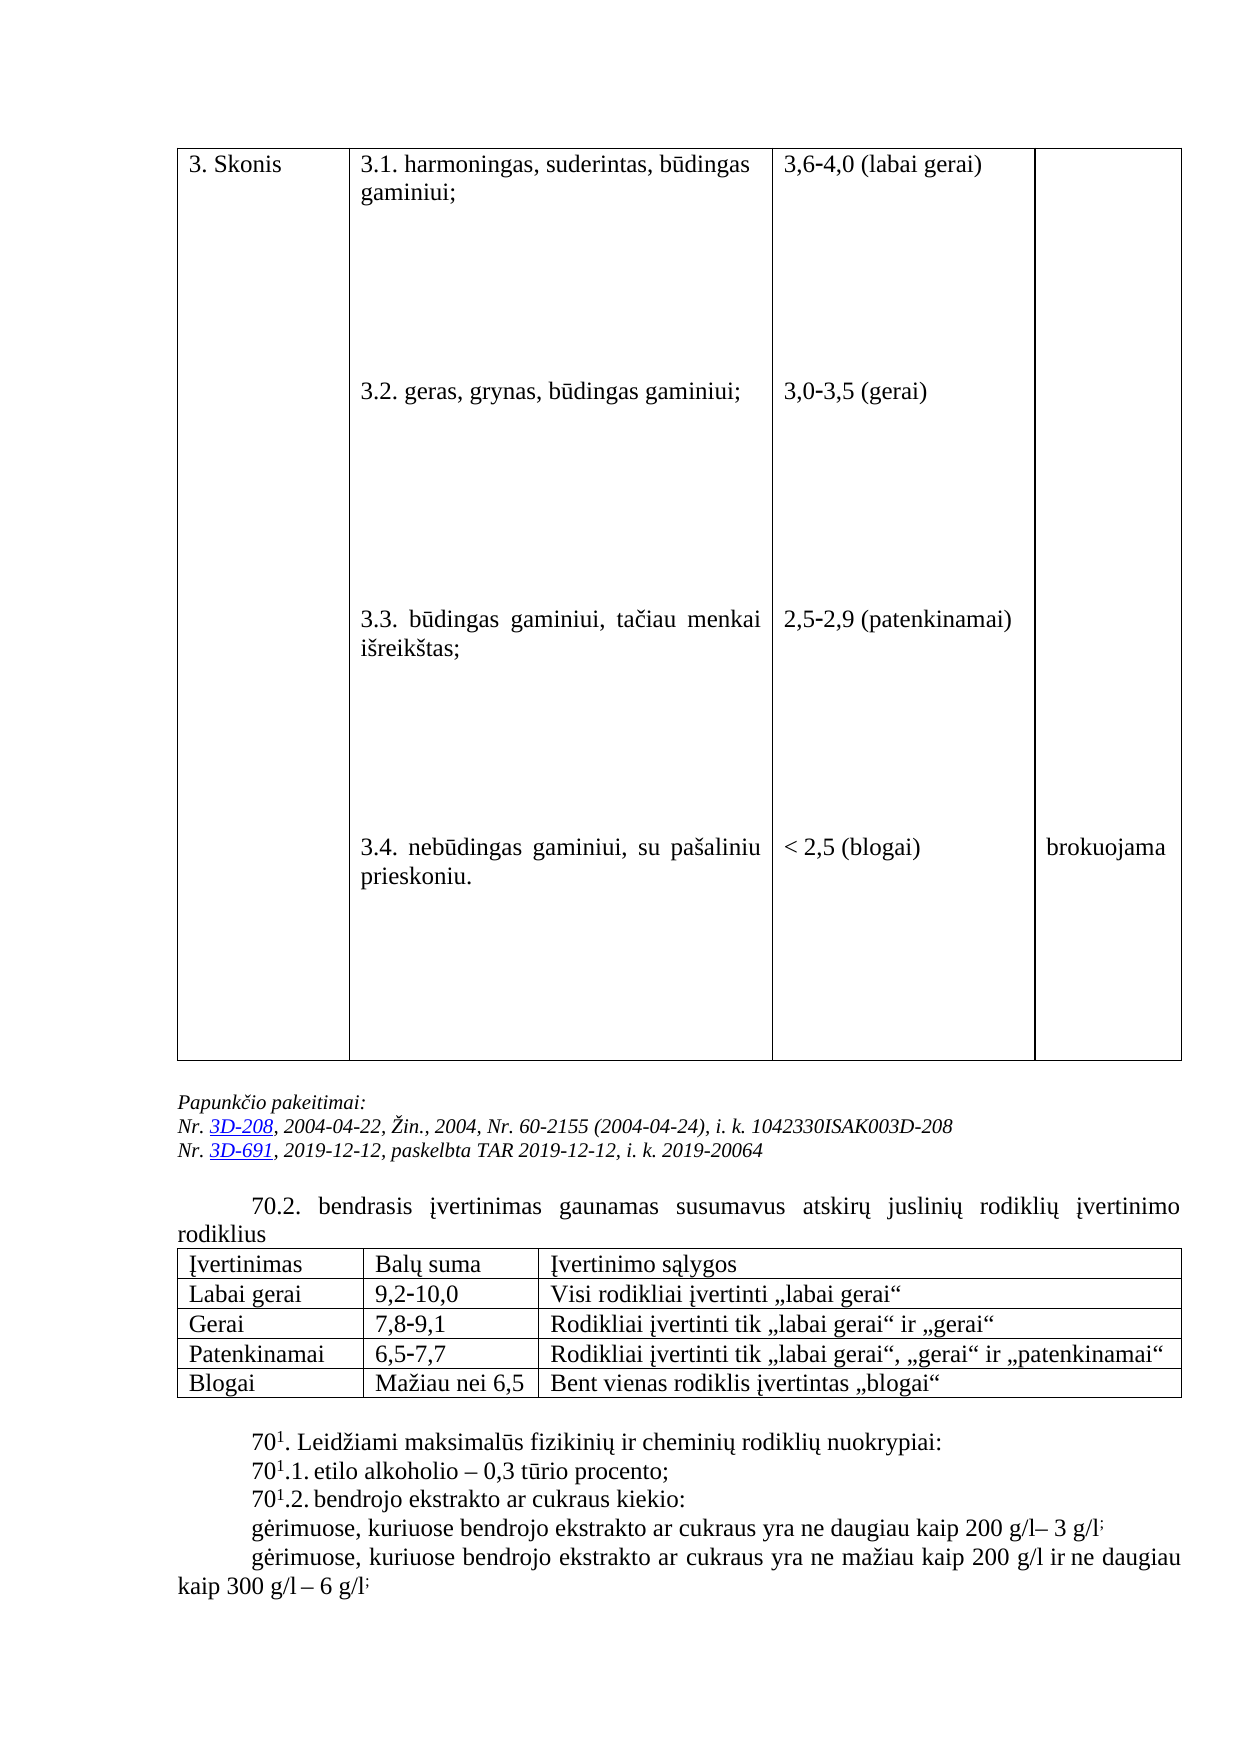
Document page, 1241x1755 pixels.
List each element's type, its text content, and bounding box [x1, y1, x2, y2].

table_header Įvertinimo sąlygos [539, 1249, 1181, 1278]
text Papunkčio pakeitimai: [177, 1090, 1181, 1114]
table_cell Patenkinamai [178, 1339, 363, 1367]
table_cell 3,03,5 (gerai) [773, 376, 1034, 604]
text gėrimuose, kuriuose bendrojo ekstrakto ar cukraus yra ne mažiau kaip 200 g/l ir ne daugiau kaip 300 g/l – 6 g/l; [177, 1542, 1181, 1599]
table_cell Mažiau nei 6,5 [364, 1369, 538, 1397]
table_cell 6,57,7 [364, 1339, 538, 1367]
table_header Įvertinimas [178, 1249, 363, 1278]
table_cell 7,89,1 [364, 1309, 538, 1338]
table_cell Blogai [178, 1369, 363, 1397]
table_cell [178, 376, 349, 604]
table_cell 2,52,9 (patenkinamai) [773, 604, 1034, 832]
table_cell < 2,5 (blogai) [773, 832, 1034, 1060]
table_cell Bent vienas rodiklis įvertintas „blogai“ [539, 1369, 1181, 1397]
text gėrimuose, kuriuose bendrojo ekstrakto ar cukraus yra ne daugiau kaip 200 g/l– 3 g/l; [177, 1513, 1181, 1542]
table_cell [1036, 376, 1181, 604]
table_cell Rodikliai įvertinti tik „labai gerai“, „gerai“ ir „patenkinamai“ [539, 1339, 1181, 1367]
table_cell 3.3. būdingas gaminiui, tačiau menkai išreikštas; [350, 604, 772, 832]
table_cell 3,64,0 (labai gerai) [773, 149, 1034, 376]
table_cell 3. Skonis [178, 149, 349, 376]
table_cell 3.2. geras, grynas, būdingas gaminiui; [350, 376, 772, 604]
table_cell 3.4. nebūdingas gaminiui, su pašaliniu prieskoniu. [350, 832, 772, 1060]
table_cell Visi rodikliai įvertinti „labai gerai“ [539, 1279, 1181, 1308]
table_cell brokuojama [1036, 832, 1181, 1060]
table_cell 9,210,0 [364, 1279, 538, 1308]
table_cell 3.1. harmoningas, suderintas, būdingas gaminiui; [350, 149, 772, 376]
table_cell Labai gerai [178, 1279, 363, 1308]
text Nr. 3D-691, 2019-12-12, paskelbta TAR 2019-12-12, i. k. 2019-20064 [177, 1138, 1181, 1162]
table_cell Rodikliai įvertinti tik „labai gerai“ ir „gerai“ [539, 1309, 1181, 1338]
table_cell [178, 832, 349, 1060]
table_header Balų suma [364, 1249, 538, 1278]
text 70.2. bendrasis įvertinimas gaunamas susumavus atskirų juslinių rodiklių įvertinimo rodiklius [177, 1191, 1181, 1248]
text 701. Leidžiami maksimalūs fizikinių ir cheminių rodiklių nuokrypiai: [177, 1427, 1181, 1456]
table_cell [178, 604, 349, 832]
text 701.1. etilo alkoholio – 0,3 tūrio procento; [177, 1456, 1181, 1484]
text Nr. 3D-208, 2004-04-22, Žin., 2004, Nr. 60-2155 (2004-04-24), i. k. 1042330ISAK003D-208 [177, 1114, 1181, 1138]
text 701.2. bendrojo ekstrakto ar cukraus kiekio: [177, 1484, 1181, 1513]
table_cell [1036, 604, 1181, 832]
table_cell [1036, 149, 1181, 376]
table_cell Gerai [178, 1309, 363, 1338]
